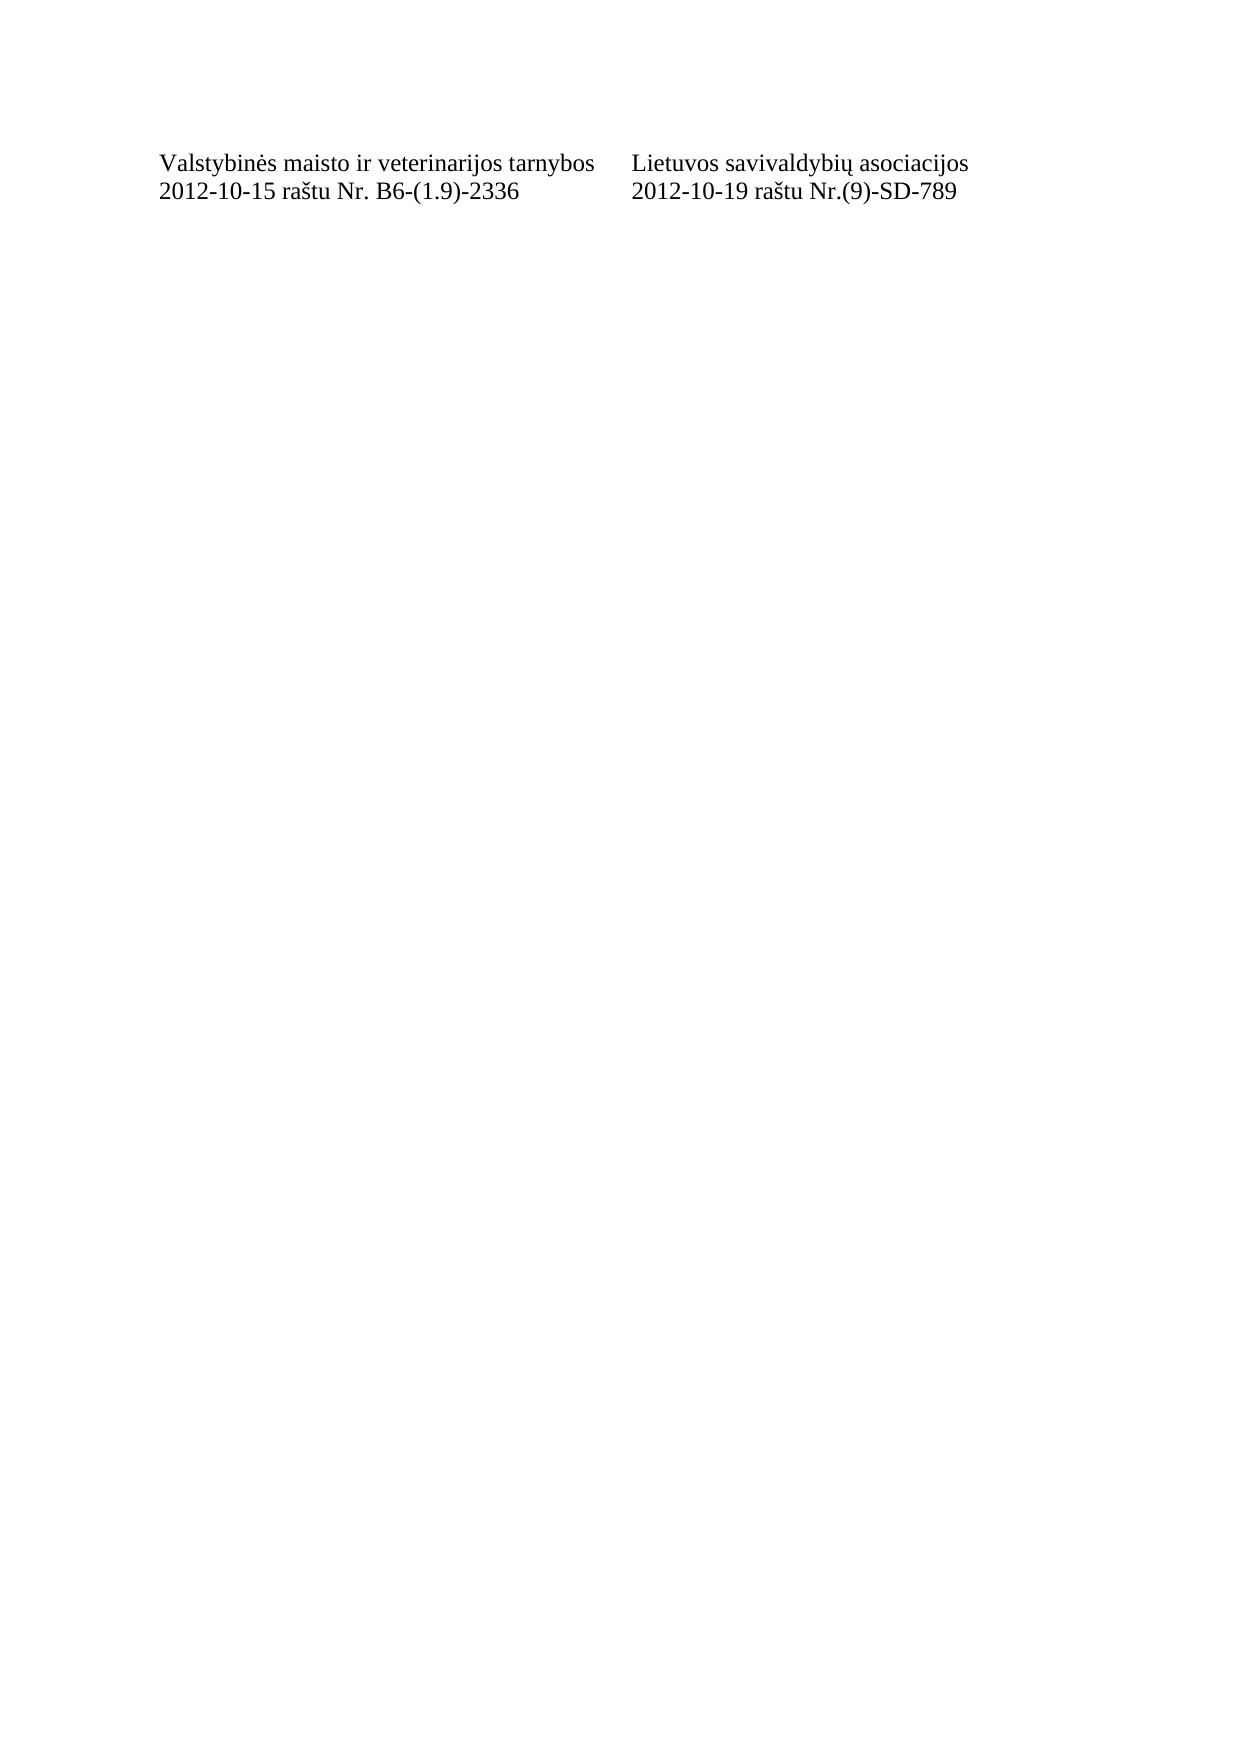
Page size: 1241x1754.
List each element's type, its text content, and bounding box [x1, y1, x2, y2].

table_header Valstybinės maisto ir veterinarijos tarnybos 2012-10-15 raštu Nr. B6-(1.9)-2336 [148, 148, 620, 234]
table_header Lietuvos savivaldybių asociacijos 2012-10-19 raštu Nr.(9)-SD-789 [620, 148, 1092, 234]
